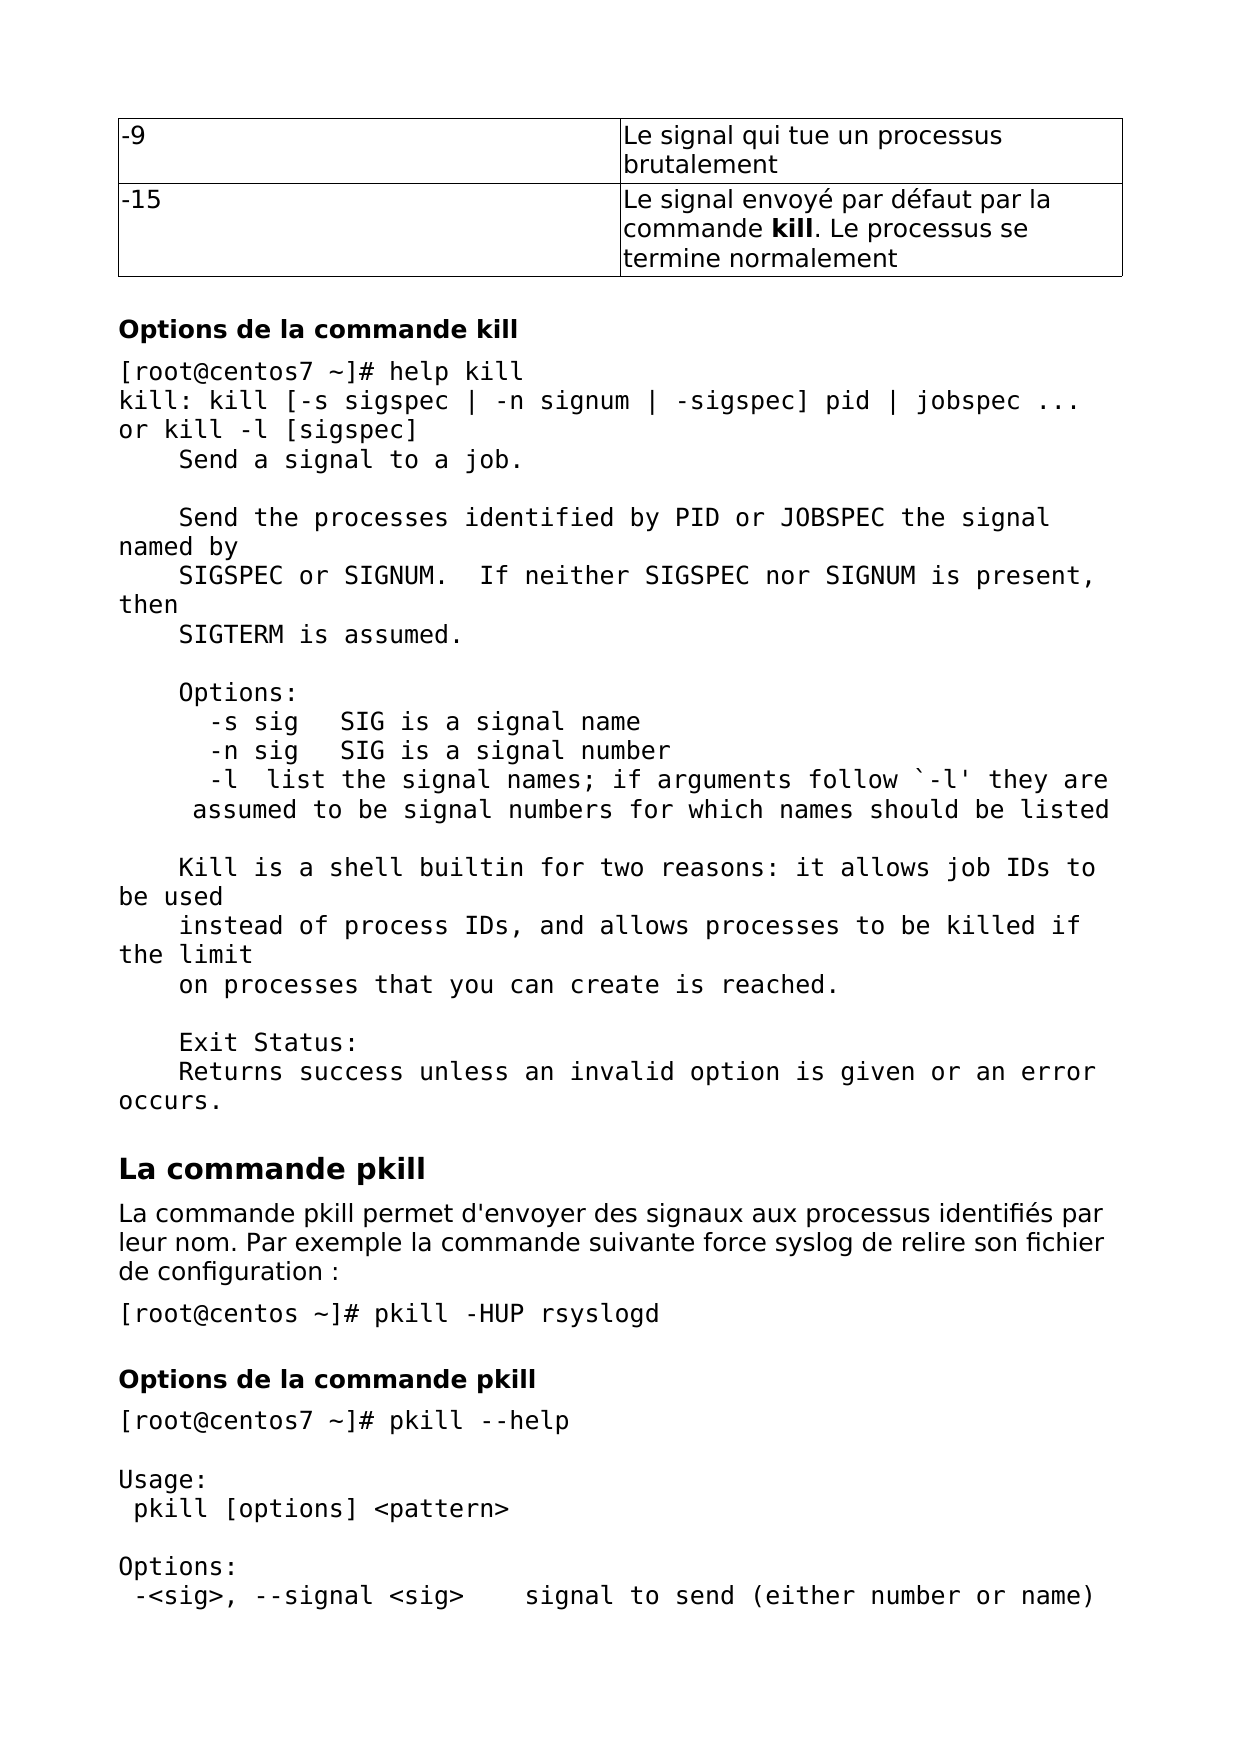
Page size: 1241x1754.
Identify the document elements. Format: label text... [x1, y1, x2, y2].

subtitle Options de la commande pkill [118, 1365, 1122, 1394]
subtitle La commande pkill [118, 1152, 1122, 1186]
text [root@centos ~]# pkill -HUP rsyslogd [118, 1299, 1122, 1328]
text [root@centos7 ~]# pkill --help Usage: pkill [options] <pattern> Options: -<sig>, --signal <sig> signal to send (either number or name) [118, 1407, 1122, 1611]
subtitle Options de la commande kill [118, 316, 1122, 345]
text La commande pkill permet d'envoyer des signaux aux processus identifiés par leur nom. Par exemple la commande suivante force syslog de relire son fichier de configuration : [118, 1199, 1122, 1286]
table_cell Le signal qui tue un processus brutalement [621, 119, 1122, 182]
text [root@centos7 ~]# help kill kill: kill [-s sigspec | -n signum | -sigspec] pid | jobspec ... or kill -l [sigspec] Send a signal to a job. Send the processes identified by PID or JOBSPEC the signal named by SIGSPEC or SIGNUM. If neither SIGSPEC nor SIGNUM is present, then SIGTERM is assumed. Options: -s sig SIG is a signal name -n sig SIG is a signal number -l list the signal names; if arguments follow `-l' they are assumed to be signal numbers for which names should be listed Kill is a shell builtin for two reasons: it allows job IDs to be used instead of process IDs, and allows processes to be killed if the limit on processes that you can create is reached. Exit Status: Returns success unless an invalid option is given or an error occurs. [118, 357, 1122, 1116]
table_cell -9 [119, 119, 620, 182]
table_cell -15 [119, 184, 620, 276]
table_cell Le signal envoyé par défaut par la commande kill. Le processus se termine normalement [621, 184, 1122, 276]
